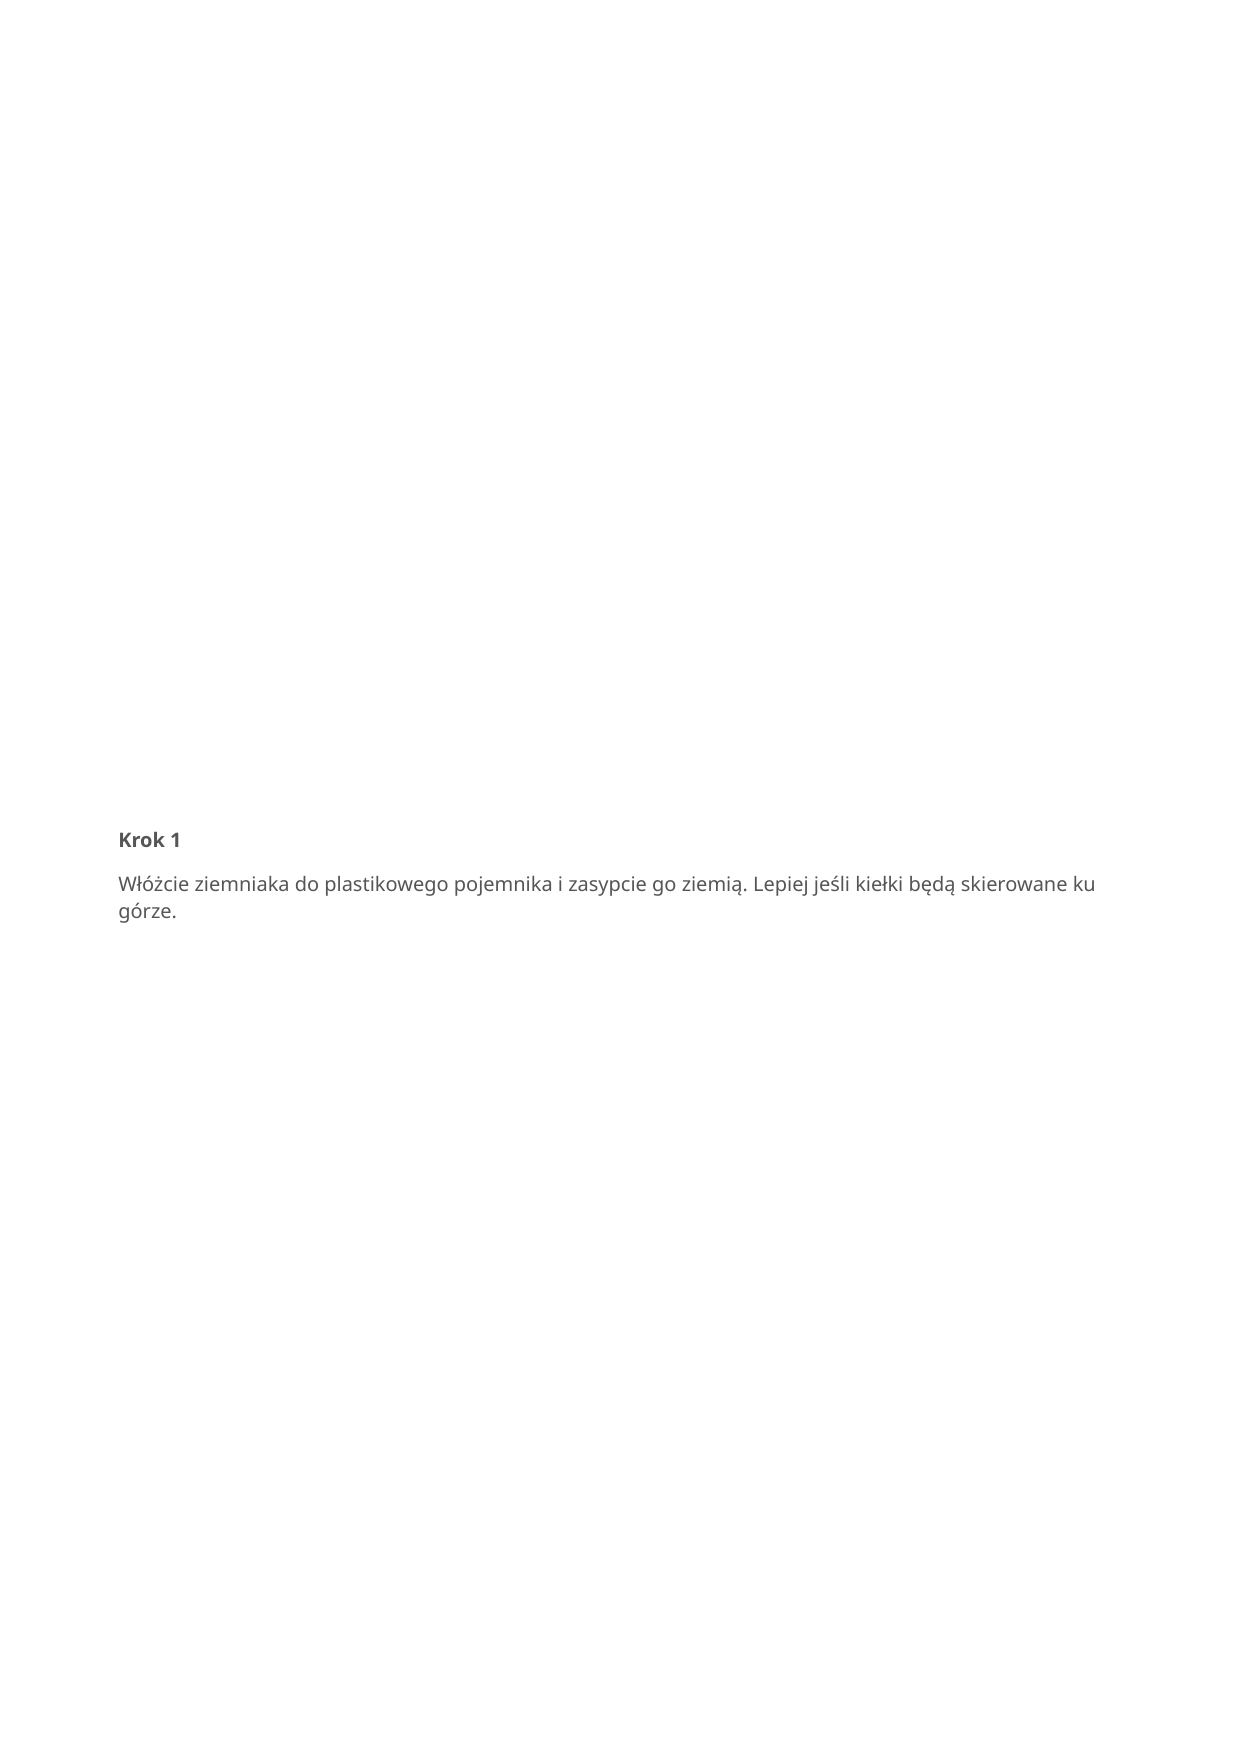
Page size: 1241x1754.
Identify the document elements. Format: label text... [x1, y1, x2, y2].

text Krok 1 [118, 826, 1122, 853]
text Włóżcie ziemniaka do plastikowego pojemnika i zasypcie go ziemią. Lepiej jeśli kiełki będą skierowane ku górze. [118, 869, 1122, 924]
